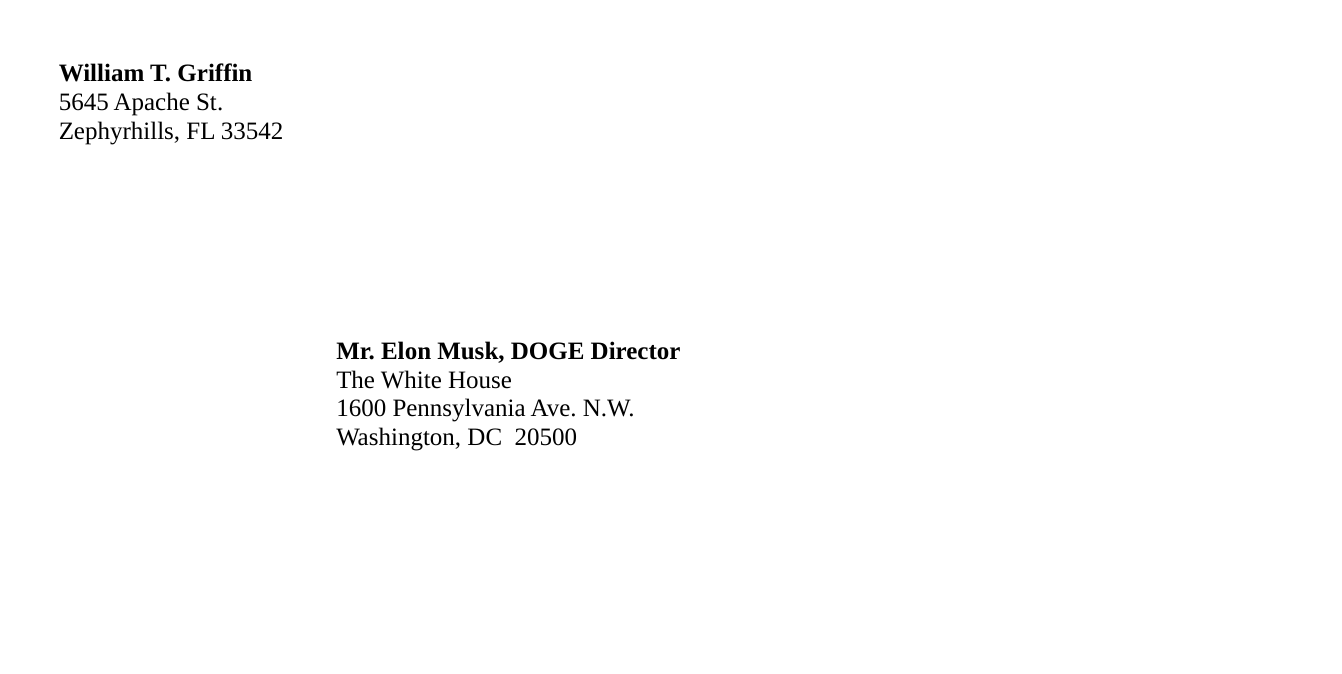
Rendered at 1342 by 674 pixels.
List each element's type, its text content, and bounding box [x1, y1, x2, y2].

text Mr. Elon Musk, DOGE Director The White House 1600 Pennsylvania Ave. N.W. Washington, DC 20500 [336, 336, 1282, 451]
text William T. Griffin 5645 Apache St. Zephyrhills, FL 33542 [58, 58, 336, 145]
